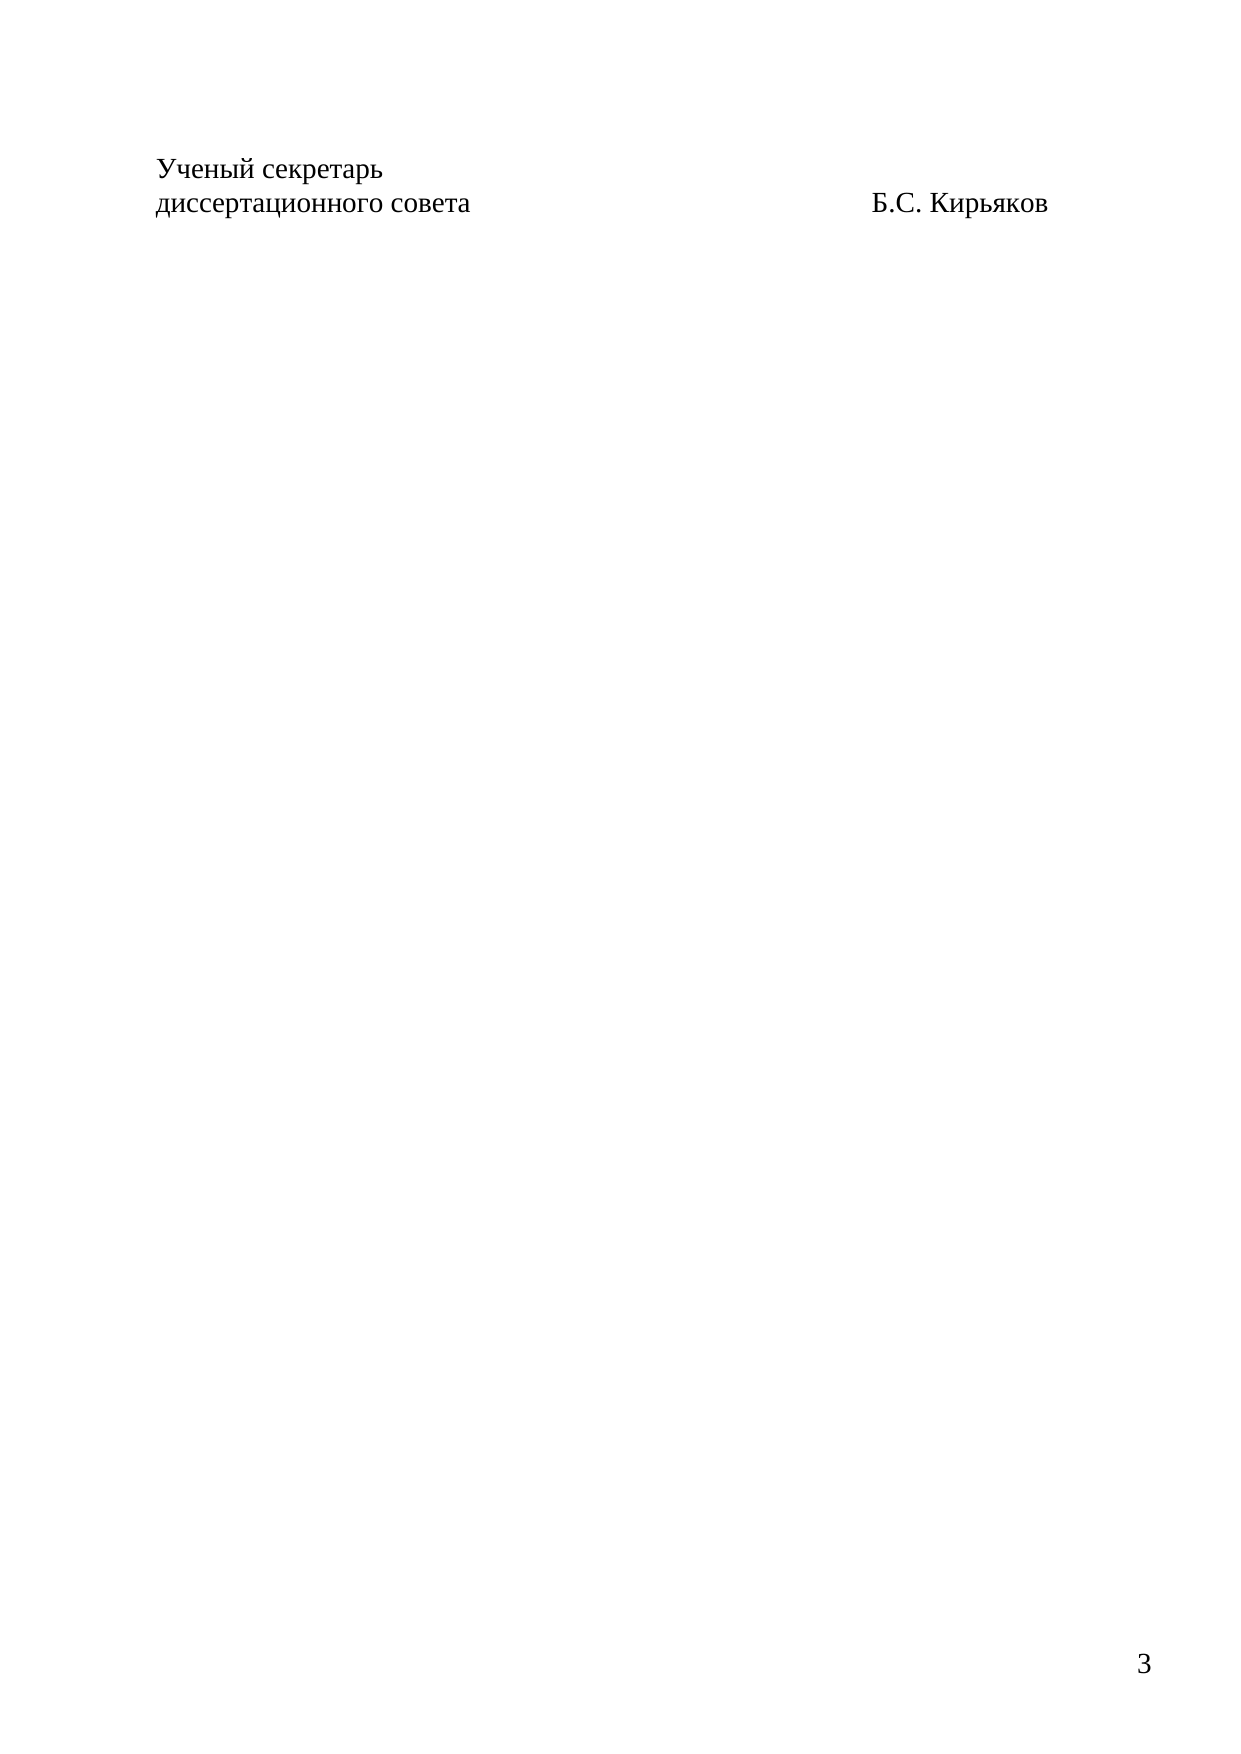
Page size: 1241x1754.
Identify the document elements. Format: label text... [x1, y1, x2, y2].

text диссертационного совета Б.С. Кирьяков [156, 185, 1152, 219]
text Ученый секретарь [156, 152, 1152, 185]
